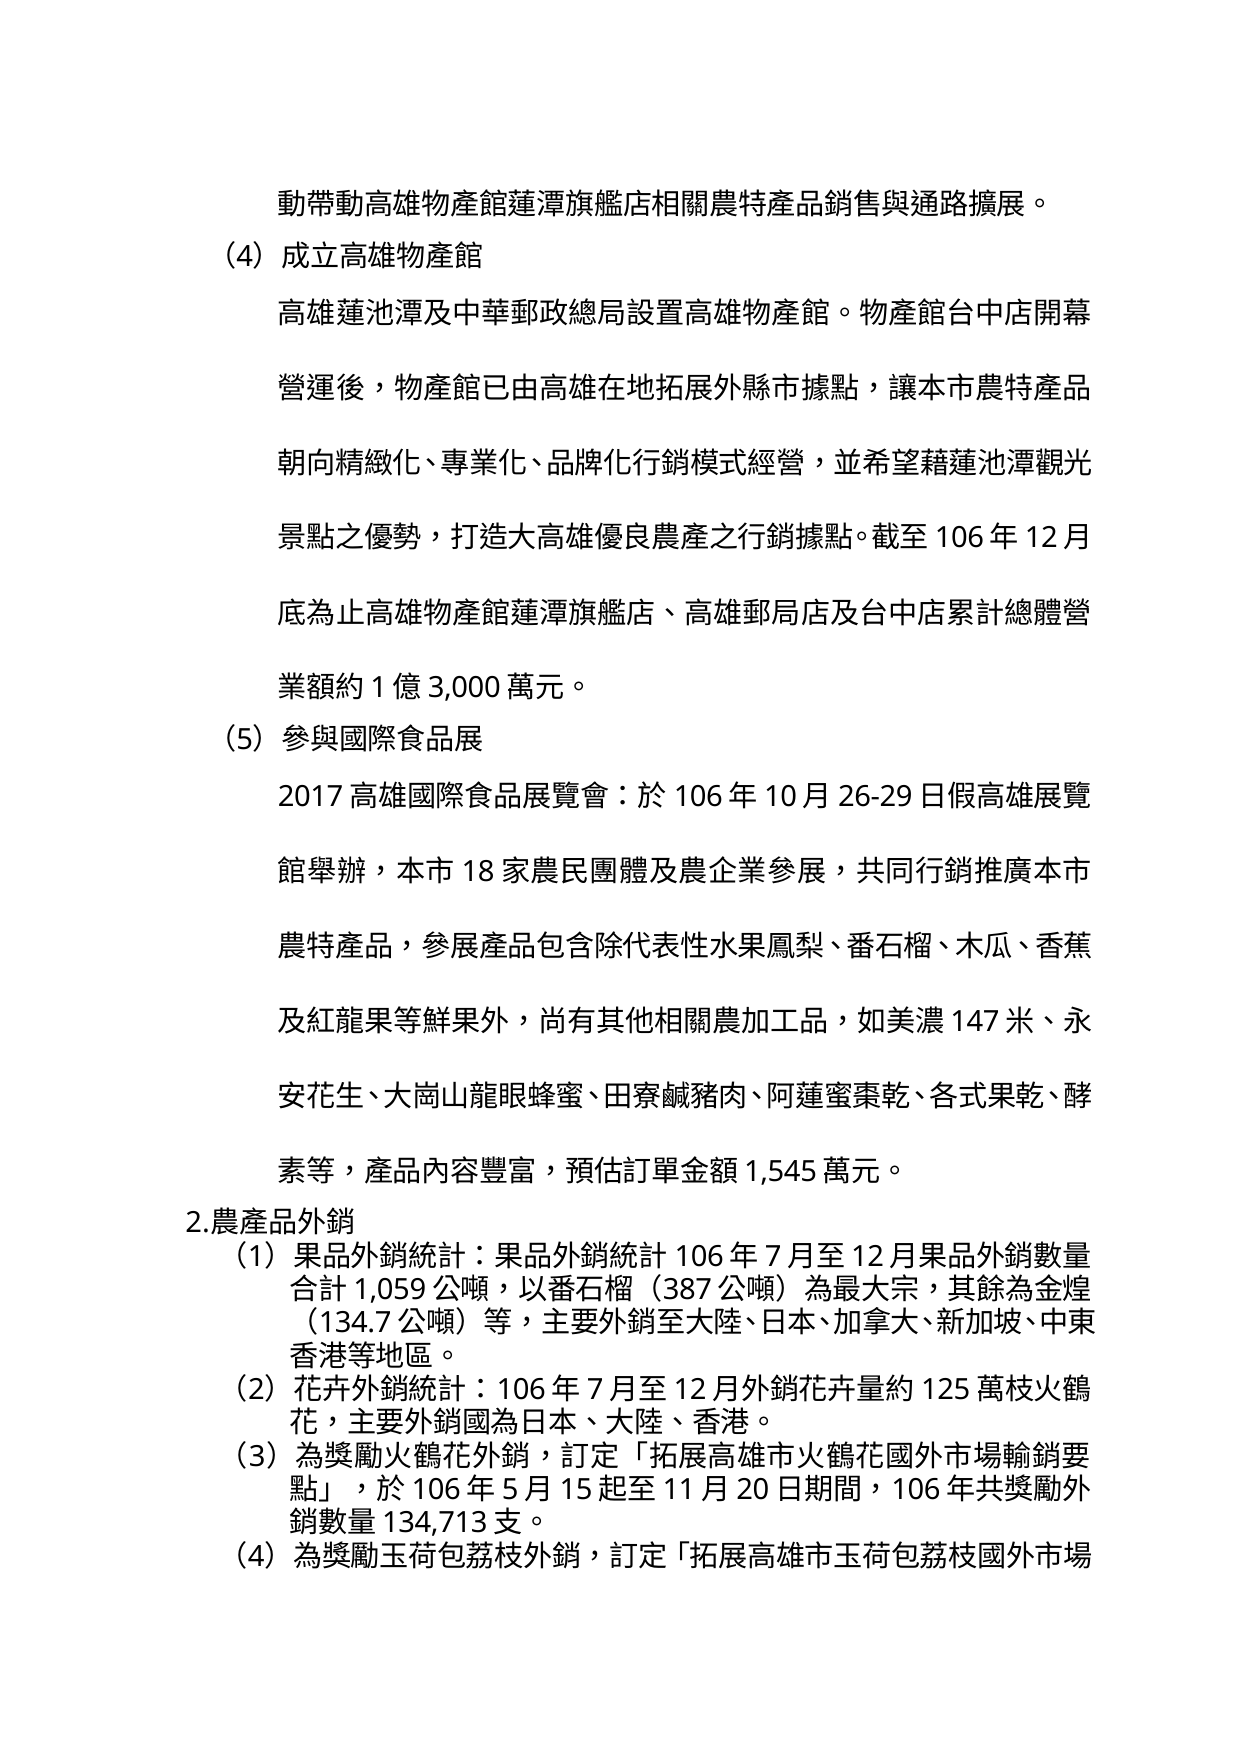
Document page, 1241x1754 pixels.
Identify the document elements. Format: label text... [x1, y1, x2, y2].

text 高雄蓮池潭及中華郵政總局設置高雄物產館。物產館台中店開幕營運後，物產館已由高雄在地拓展外縣市據點，讓本市農特產品朝向精緻化、專業化、品牌化行銷模式經營，並希望藉蓮池潭觀光景點之優勢，打造大高雄優良農產之行銷據點。截至106年12月底為止高雄物產館蓮潭旗艦店、高雄郵局店及台中店累計總體營業額約1億3,000萬元。 [278, 273, 1092, 723]
text （5）參與國際食品展 [207, 723, 1092, 756]
text 2.農產品外銷 [185, 1206, 1092, 1239]
text 動帶動高雄物產館蓮潭旗艦店相關農特產品銷售與通路擴展。 [278, 164, 1092, 239]
text （2）花卉外銷統計：106年7月至12月外銷花卉量約125萬枝火鶴花，主要外銷國為日本、大陸、香港。 [218, 1373, 1092, 1439]
text （1）果品外銷統計：果品外銷統計106年7月至12月果品外銷數量合計1,059公噸，以番石榴（387公噸）為最大宗，其餘為金煌（134.7公噸）等，主要外銷至大陸、日本、加拿大、新加坡、中東、香港等地區。 [218, 1239, 1092, 1373]
text （3）為獎勵火鶴花外銷，訂定「拓展高雄市火鶴花國外市場輸銷要點」，於106年5月15起至11月20日期間，106年共獎勵外銷數量134,713支。 [218, 1439, 1092, 1539]
text 2017高雄國際食品展覽會：於106年10月26-29日假高雄展覽館舉辦，本市18家農民團體及農企業參展，共同行銷推廣本市農特產品，參展產品包含除代表性水果鳳梨、番石榴、木瓜、香蕉及紅龍果等鮮果外，尚有其他相關農加工品，如美濃147米、永安花生、大崗山龍眼蜂蜜、田寮鹹豬肉、阿蓮蜜棗乾、各式果乾、酵素等，產品內容豐富，預估訂單金額1,545萬元。 [278, 756, 1092, 1206]
text （4）成立高雄物產館 [207, 239, 1092, 273]
text （4）為獎勵玉荷包荔枝外銷，訂定「拓展高雄市玉荷包荔枝國外市場 [218, 1539, 1092, 1573]
